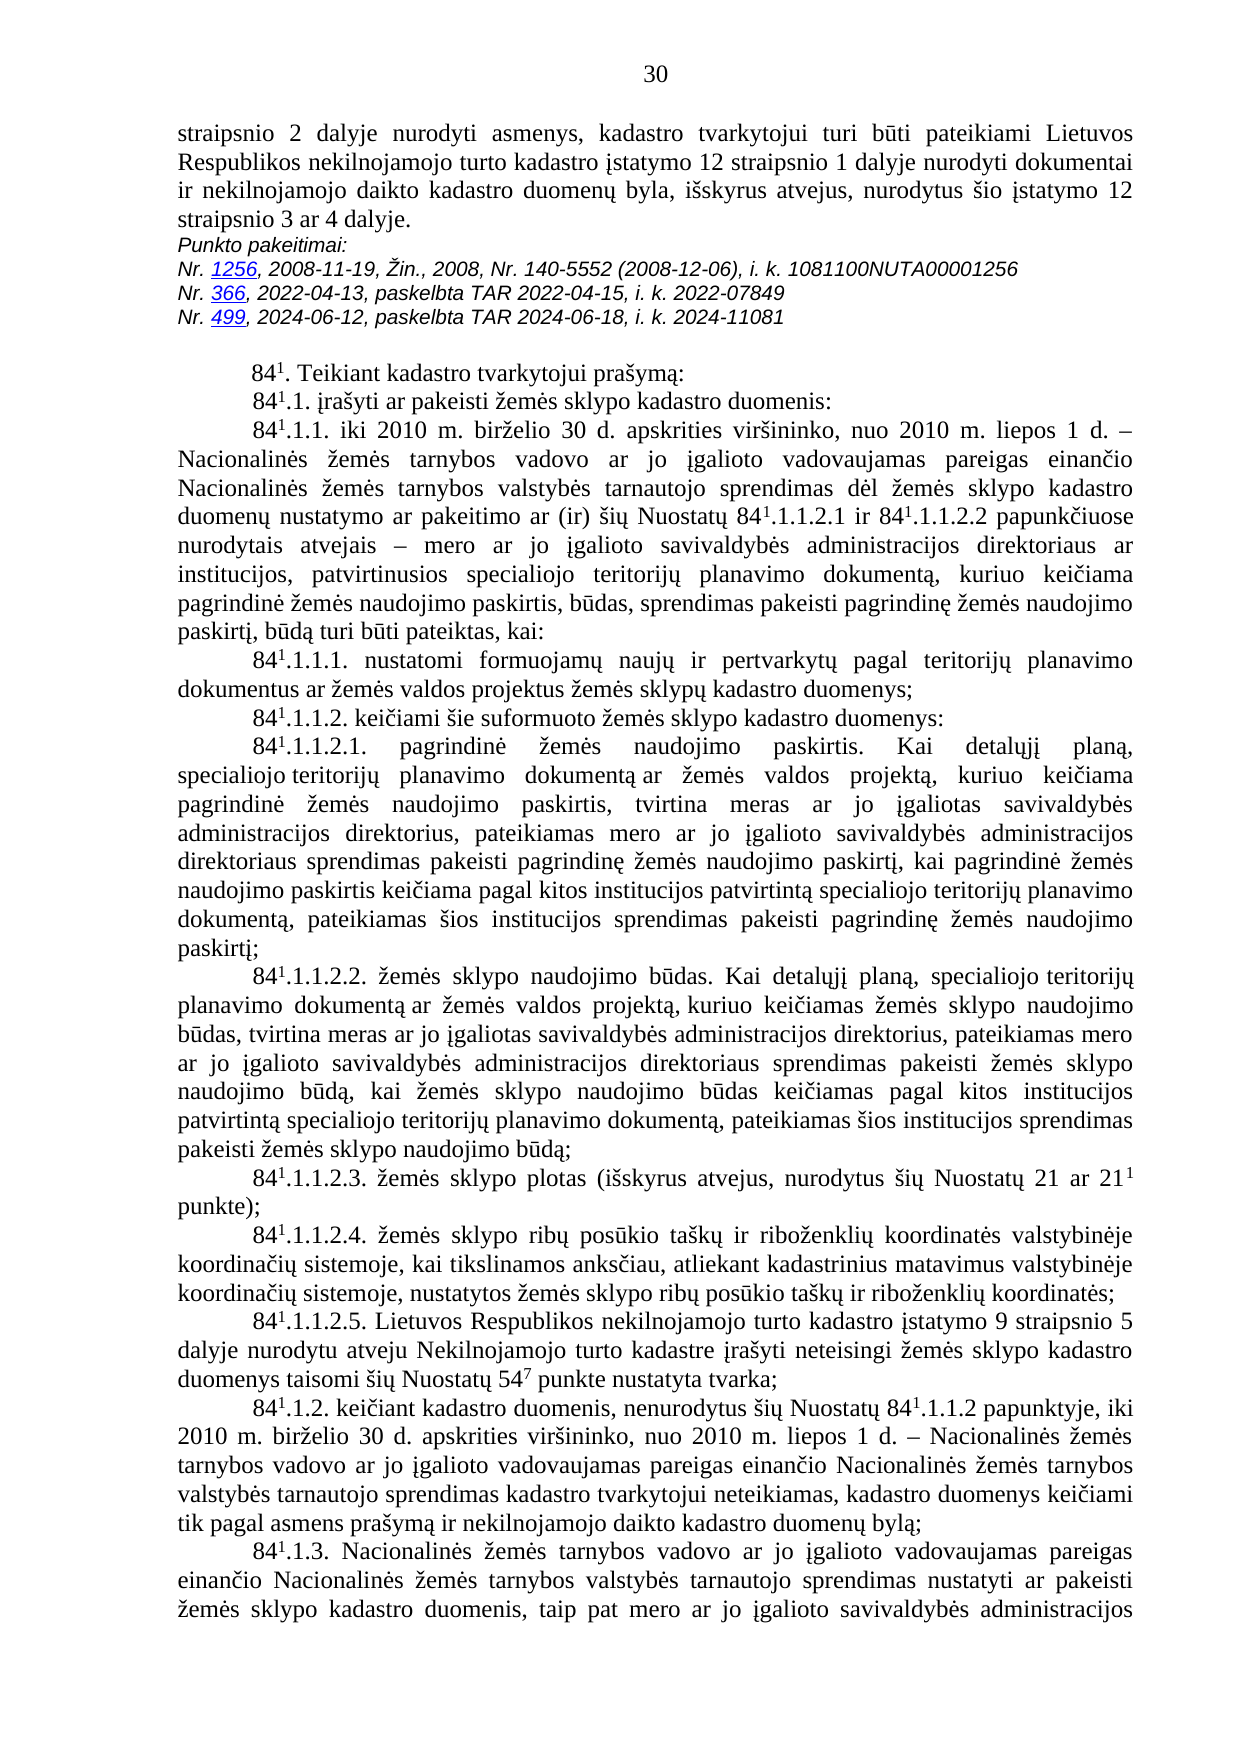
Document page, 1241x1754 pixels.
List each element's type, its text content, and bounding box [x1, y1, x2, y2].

text 841.1. įrašyti ar pakeisti žemės sklypo kadastro duomenis: [177, 386, 1134, 415]
text 841.1.1. iki 2010 m. birželio 30 d. apskrities viršininko, nuo 2010 m. liepos 1 d. – Nacionalinės žemės tarnybos vadovo ar jo įgalioto vadovaujamas pareigas einančio Nacionalinės žemės tarnybos valstybės tarnautojo sprendimas dėl žemės sklypo kadastro duomenų nustatymo ar pakeitimo ar (ir) šių Nuostatų 841.1.1.2.1 ir 841.1.1.2.2 papunkčiuose nurodytais atvejais – mero ar jo įgalioto savivaldybės administracijos direktoriaus ar institucijos, patvirtinusios specialiojo teritorijų planavimo dokumentą, kuriuo keičiama pagrindinė žemės naudojimo paskirtis, būdas, sprendimas pakeisti pagrindinę žemės naudojimo paskirtį, būdą turi būti pateiktas, kai: [177, 415, 1134, 645]
text 841.1.2. keičiant kadastro duomenis, nenurodytus šių Nuostatų 841.1.1.2 papunktyje, iki 2010 m. birželio 30 d. apskrities viršininko, nuo 2010 m. liepos 1 d. – Nacionalinės žemės tarnybos vadovo ar jo įgalioto vadovaujamas pareigas einančio Nacionalinės žemės tarnybos valstybės tarnautojo sprendimas kadastro tvarkytojui neteikiamas, kadastro duomenys keičiami tik pagal asmens prašymą ir nekilnojamojo daikto kadastro duomenų bylą; [177, 1393, 1134, 1536]
text Nr. 366, 2022-04-13, paskelbta TAR 2022-04-15, i. k. 2022-07849 [177, 281, 1134, 305]
text 841.1.1.2.3. žemės sklypo plotas (išskyrus atvejus, nurodytus šių Nuostatų 21 ar 211 punkte); [177, 1163, 1134, 1220]
text 841.1.1.2. keičiami šie suformuoto žemės sklypo kadastro duomenys: [177, 703, 1134, 731]
text Nr. 499, 2024-06-12, paskelbta TAR 2024-06-18, i. k. 2024-11081 [177, 305, 1134, 329]
text 841.1.1.2.2. žemės sklypo naudojimo būdas. Kai detalųjį planą, specialiojo teritorijų planavimo dokumentą ar žemės valdos projektą, kuriuo keičiamas žemės sklypo naudojimo būdas, tvirtina meras ar jo įgaliotas savivaldybės administracijos direktorius, pateikiamas mero ar jo įgalioto savivaldybės administracijos direktoriaus sprendimas pakeisti žemės sklypo naudojimo būdą, kai žemės sklypo naudojimo būdas keičiamas pagal kitos institucijos patvirtintą specialiojo teritorijų planavimo dokumentą, pateikiamas šios institucijos sprendimas pakeisti žemės sklypo naudojimo būdą; [177, 961, 1134, 1163]
text 841. Teikiant kadastro tvarkytojui prašymą: [177, 358, 1134, 386]
text straipsnio 2 dalyje nurodyti asmenys, kadastro tvarkytojui turi būti pateikiami Lietuvos Respublikos nekilnojamojo turto kadastro įstatymo 12 straipsnio 1 dalyje nurodyti dokumentai ir nekilnojamojo daikto kadastro duomenų byla, išskyrus atvejus, nurodytus šio įstatymo 12 straipsnio 3 ar 4 dalyje. [177, 118, 1134, 233]
text 841.1.1.2.5. Lietuvos Respublikos nekilnojamojo turto kadastro įstatymo 9 straipsnio 5 dalyje nurodytu atveju Nekilnojamojo turto kadastre įrašyti neteisingi žemės sklypo kadastro duomenys taisomi šių Nuostatų 547 punkte nustatyta tvarka; [177, 1306, 1134, 1393]
text Nr. 1256, 2008-11-19, Žin., 2008, Nr. 140-5552 (2008-12-06), i. k. 1081100NUTA00001256 [177, 257, 1134, 281]
text 841.1.1.2.4. žemės sklypo ribų posūkio taškų ir riboženklių koordinatės valstybinėje koordinačių sistemoje, kai tikslinamos anksčiau, atliekant kadastrinius matavimus valstybinėje koordinačių sistemoje, nustatytos žemės sklypo ribų posūkio taškų ir riboženklių koordinatės; [177, 1220, 1134, 1306]
text 841.1.1.2.1. pagrindinė žemės naudojimo paskirtis. Kai detalųjį planą, specialiojo teritorijų planavimo dokumentą ar žemės valdos projektą, kuriuo keičiama pagrindinė žemės naudojimo paskirtis, tvirtina meras ar jo įgaliotas savivaldybės administracijos direktorius, pateikiamas mero ar jo įgalioto savivaldybės administracijos direktoriaus sprendimas pakeisti pagrindinę žemės naudojimo paskirtį, kai pagrindinė žemės naudojimo paskirtis keičiama pagal kitos institucijos patvirtintą specialiojo teritorijų planavimo dokumentą, pateikiamas šios institucijos sprendimas pakeisti pagrindinę žemės naudojimo paskirtį; [177, 731, 1134, 961]
text 841.1.3. Nacionalinės žemės tarnybos vadovo ar jo įgalioto vadovaujamas pareigas einančio Nacionalinės žemės tarnybos valstybės tarnautojo sprendimas nustatyti ar pakeisti žemės sklypo kadastro duomenis, taip pat mero ar jo įgalioto savivaldybės administracijos [177, 1536, 1134, 1623]
text 841.1.1.1. nustatomi formuojamų naujų ir pertvarkytų pagal teritorijų planavimo dokumentus ar žemės valdos projektus žemės sklypų kadastro duomenys; [177, 645, 1134, 703]
text Punkto pakeitimai: [177, 233, 1134, 257]
